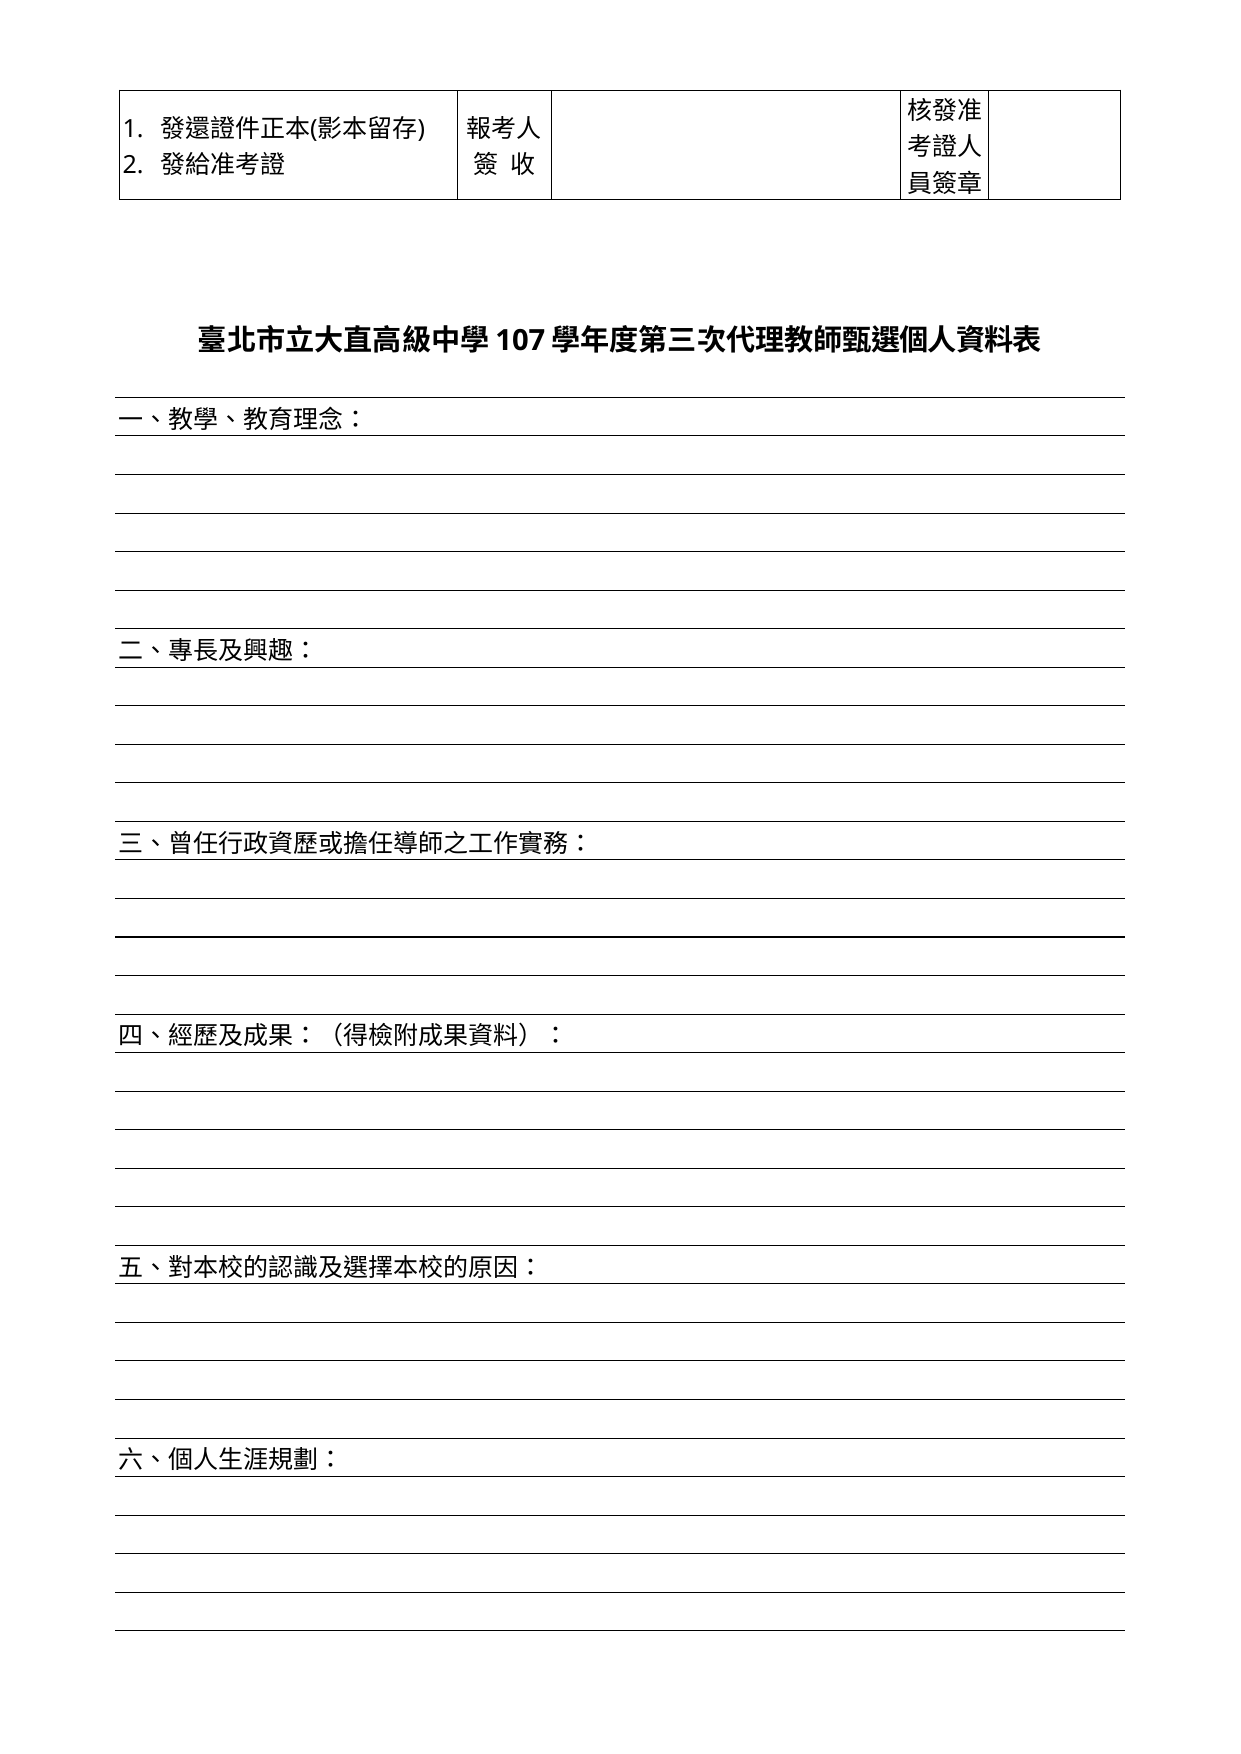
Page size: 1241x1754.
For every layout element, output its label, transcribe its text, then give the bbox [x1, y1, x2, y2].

table_cell [115, 706, 1125, 744]
table_cell [115, 436, 1125, 474]
table_cell [115, 1323, 1125, 1360]
table_cell 一、教學、教育理念： [115, 398, 1125, 435]
table_cell [115, 1053, 1125, 1091]
table_cell [115, 1207, 1125, 1245]
table_cell [115, 1477, 1125, 1514]
table_cell [115, 552, 1125, 589]
table_cell [115, 860, 1125, 898]
table_cell [115, 475, 1125, 512]
table_cell [115, 1554, 1125, 1592]
table_cell 報考人 簽 收 [458, 91, 551, 199]
table_cell 二、專長及興趣： [115, 629, 1125, 667]
table_cell [115, 745, 1125, 782]
table_cell [552, 91, 900, 199]
table_cell [115, 976, 1125, 1013]
table_cell [115, 1092, 1125, 1129]
table_cell [115, 591, 1125, 628]
table_cell [115, 668, 1125, 705]
table_cell 四、經歷及成果：（得檢附成果資料）： [115, 1015, 1125, 1052]
table_cell [989, 91, 1120, 199]
table_cell [115, 1361, 1125, 1399]
table_cell [115, 899, 1125, 936]
table_cell 三、曾任行政資歷或擔任導師之工作實務： [115, 822, 1125, 859]
table_cell 核發准 考證人 員簽章 [901, 91, 988, 199]
table_cell 發還證件正本(影本留存) 發給准考證 [120, 91, 457, 199]
table_cell [115, 783, 1125, 821]
table_cell 六、個人生涯規劃： [115, 1439, 1125, 1476]
table_cell [115, 514, 1125, 551]
table_cell [115, 1516, 1125, 1553]
table_cell [115, 1169, 1125, 1206]
table_header 臺北市立大直高級中學107學年度第三次代理教師甄選個人資料表 [115, 317, 1125, 397]
table_cell [115, 1284, 1125, 1322]
table_cell [115, 1593, 1125, 1630]
table_cell [115, 1130, 1125, 1168]
table_cell 五、對本校的認識及選擇本校的原因： [115, 1246, 1125, 1283]
table_cell [115, 1400, 1125, 1437]
table_cell [115, 938, 1125, 975]
